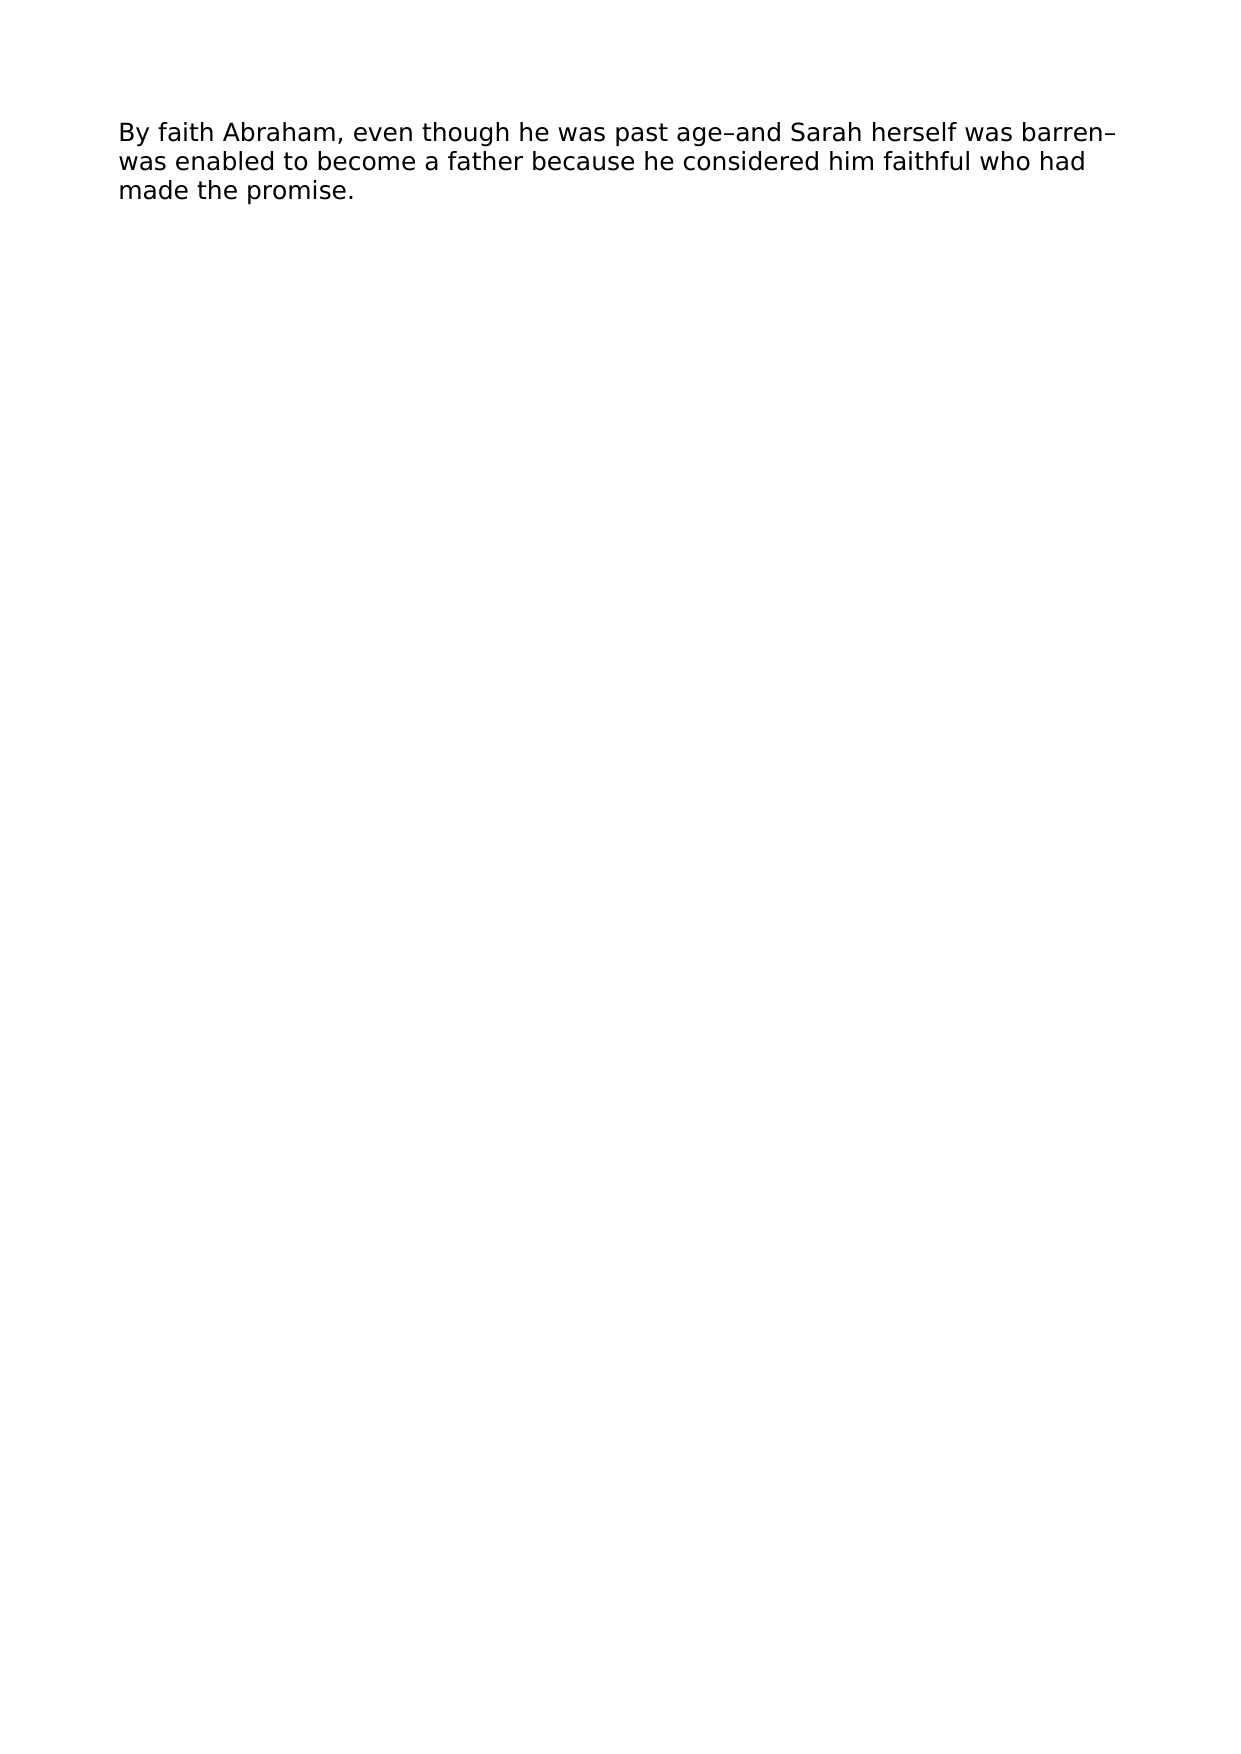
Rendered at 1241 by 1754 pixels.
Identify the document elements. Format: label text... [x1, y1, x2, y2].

text By faith Abraham, even though he was past age–and Sarah herself was barren–was enabled to become a father because he considered him faithful who had made the promise. [118, 118, 1122, 206]
